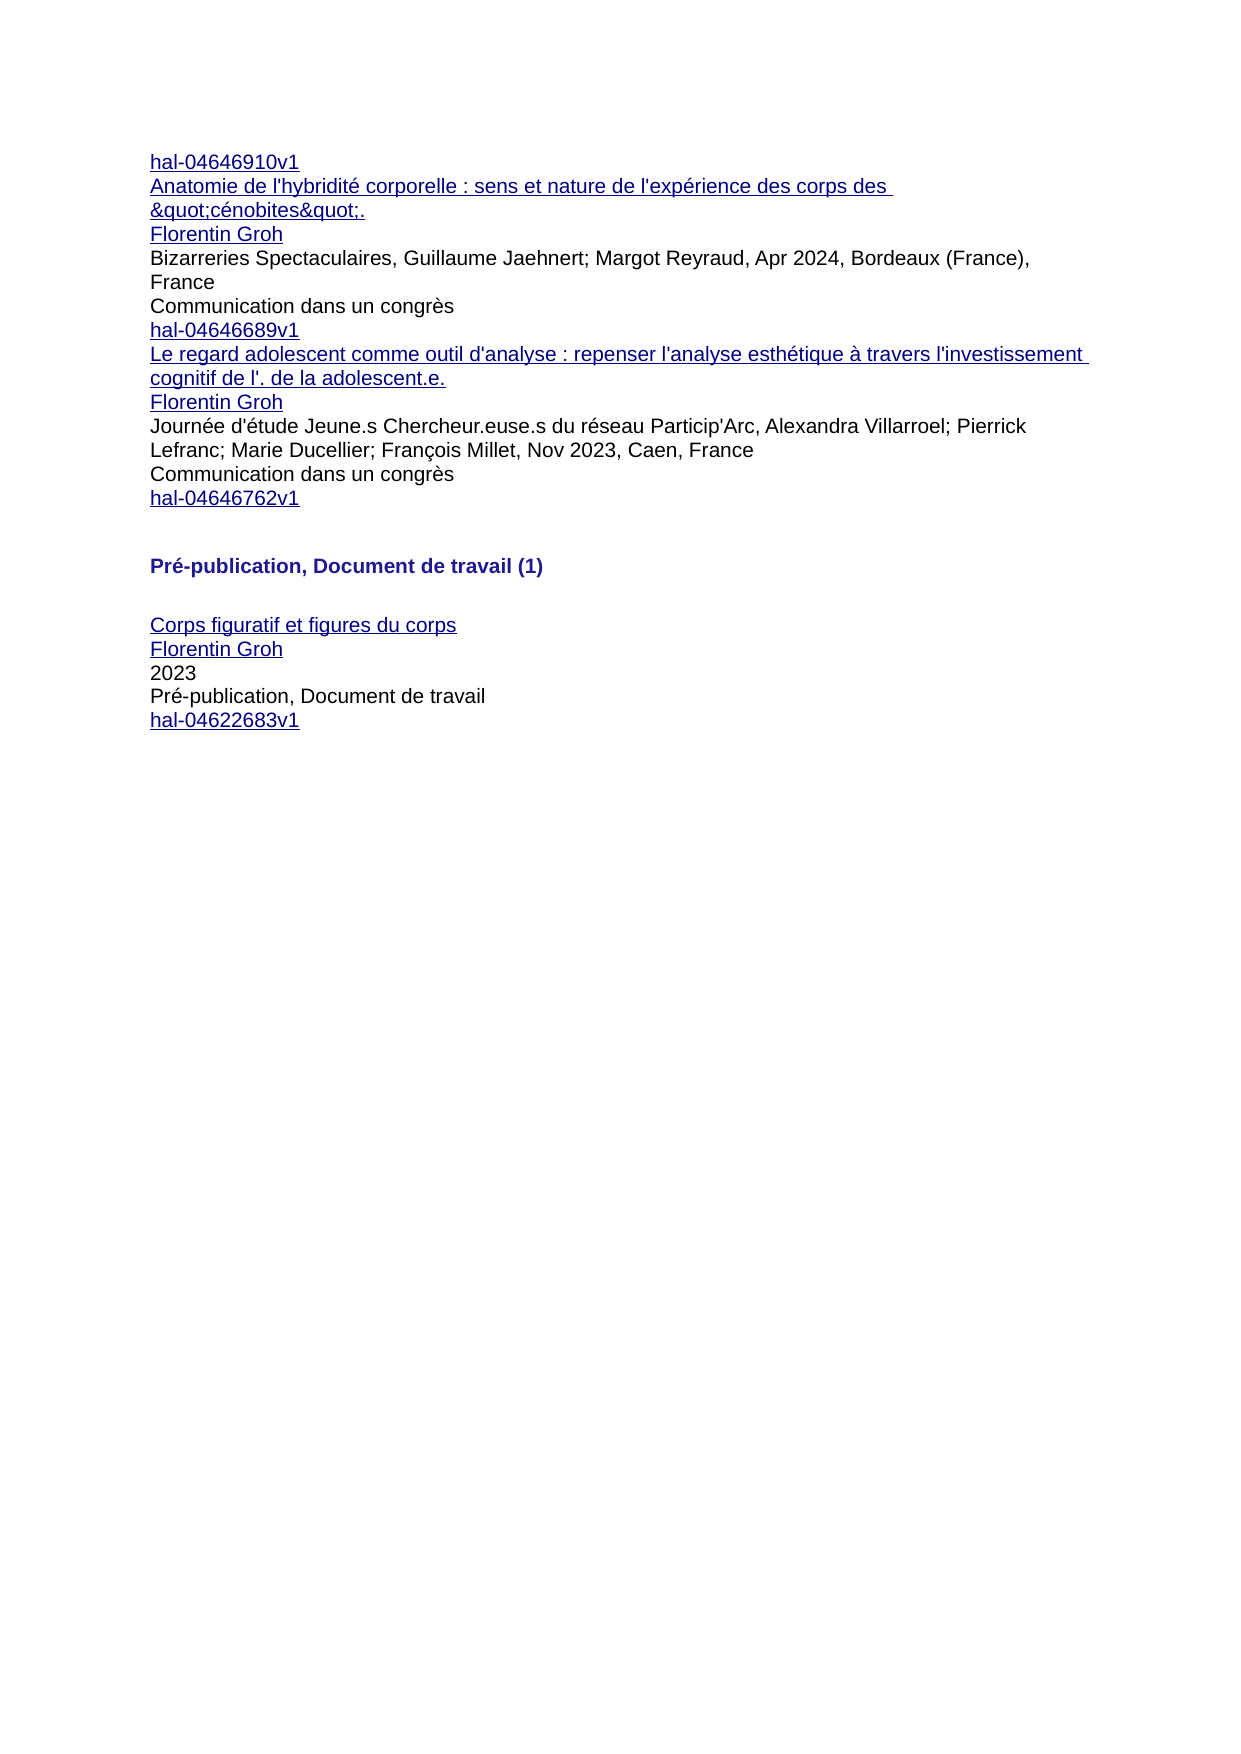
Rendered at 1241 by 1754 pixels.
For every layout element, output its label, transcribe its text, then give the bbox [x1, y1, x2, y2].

subtitle Pré-publication, Document de travail (1) [150, 554, 1090, 578]
table_cell hal-04646910v1 [150, 150, 1090, 174]
table_cell Le regard adolescent comme outil d'analyse : repenser l'analyse esthétique à travers l'investissement cognitif de l'. de la adolescent.e. Florentin Groh Journée d'étude Jeune.s Chercheur.euse.s du réseau Particip'Arc, Alexandra Villarroel; Pierrick Lefranc; Marie Ducellier; François Millet, Nov 2023, Caen, France Communication dans un congrès hal-04646762v1 [150, 342, 1090, 509]
table_cell Anatomie de l'hybridité corporelle : sens et nature de l'expérience des corps des &quot;cénobites&quot;. Florentin Groh Bizarreries Spectaculaires, Guillaume Jaehnert; Margot Reyraud, Apr 2024, Bordeaux (France), France Communication dans un congrès hal-04646689v1 [150, 174, 1090, 342]
table_header Corps figuratif et figures du corps Florentin Groh 2023 Pré-publication, Document de travail hal-04622683v1 [150, 613, 1090, 732]
